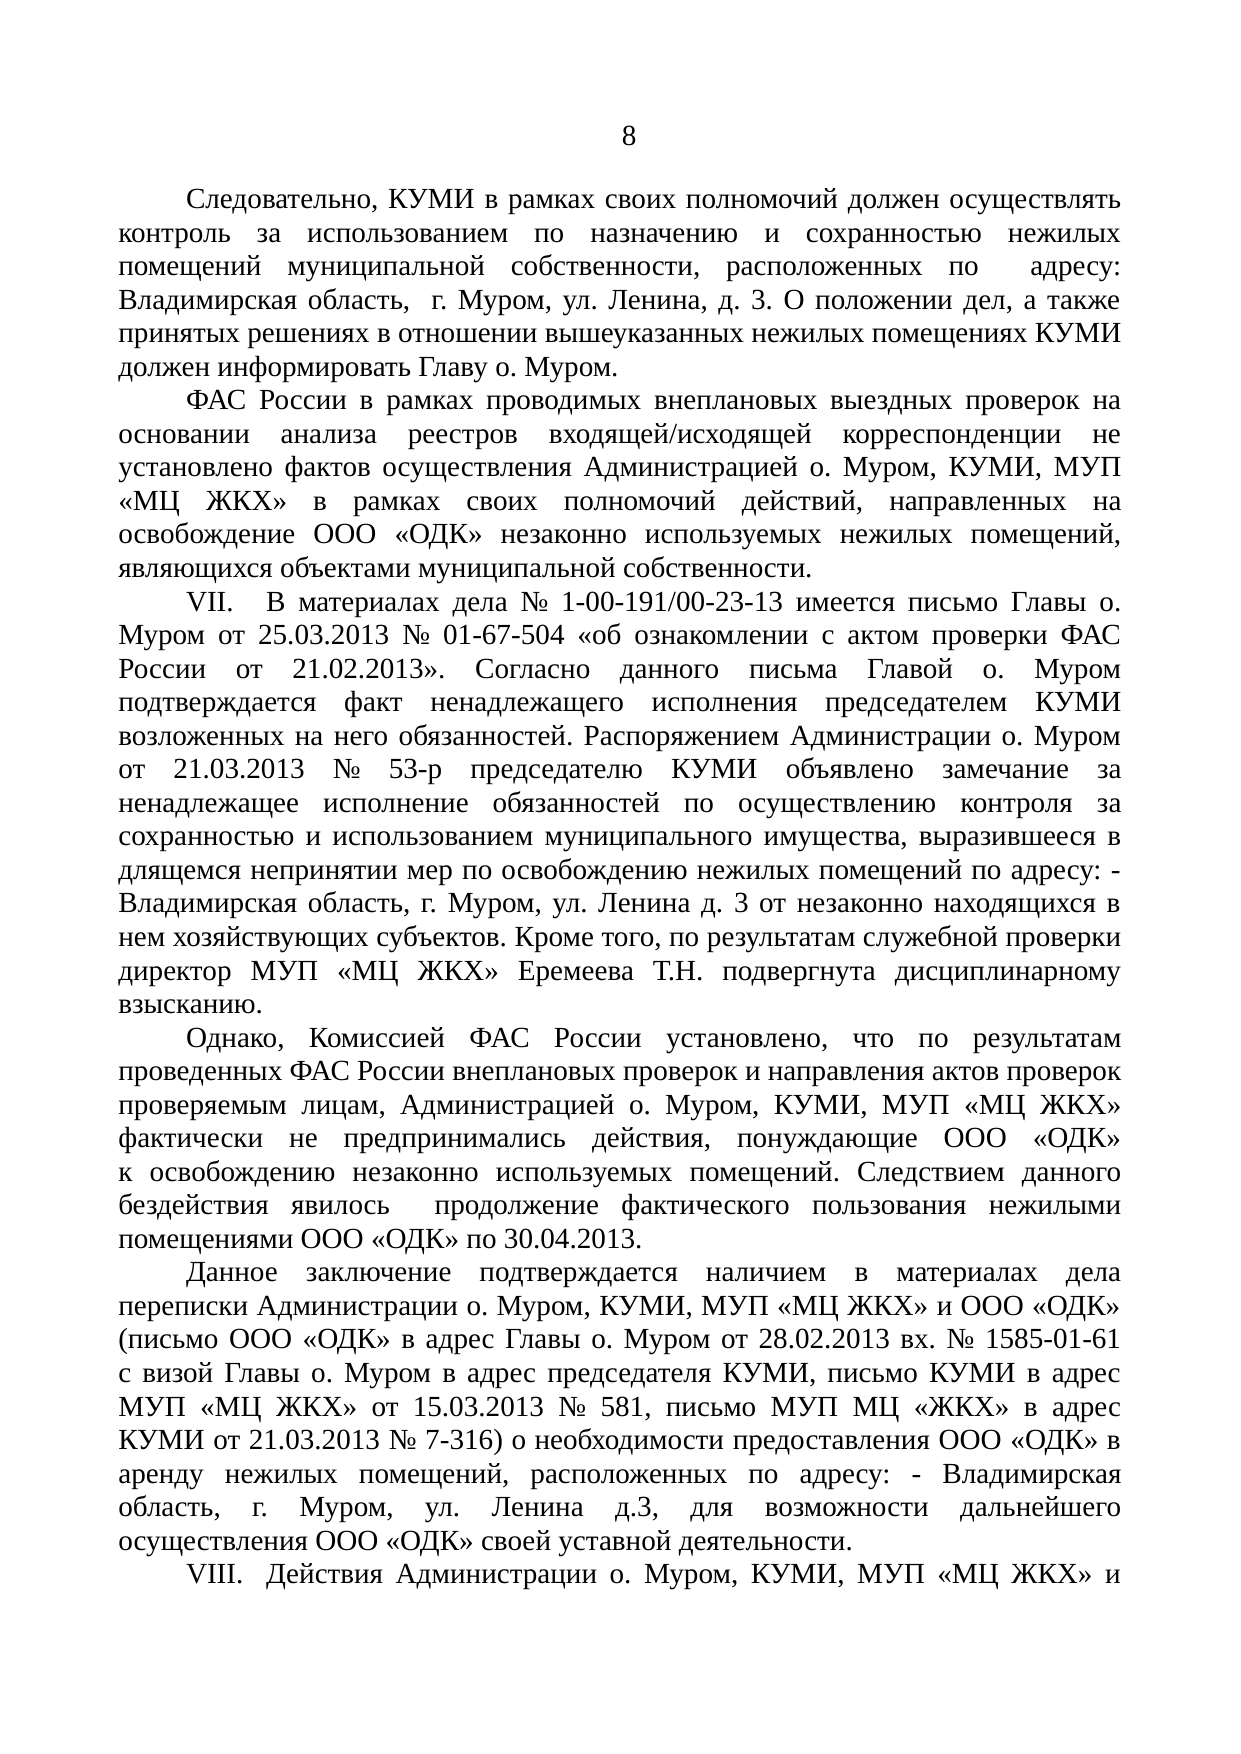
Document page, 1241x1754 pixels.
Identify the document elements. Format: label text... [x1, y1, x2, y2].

text Данное заключение подтверждается наличием в материалах дела переписки Администрации о. Муром, КУМИ, МУП «МЦ ЖКХ» и ООО «ОДК» (письмо ООО «ОДК» в адрес Главы о. Муром от 28.02.2013 вх. № 1585-01-61 с визой Главы о. Муром в адрес председателя КУМИ, письмо КУМИ в адрес МУП «МЦ ЖКХ» от 15.03.2013 № 581, письмо МУП МЦ «ЖКХ» в адрес КУМИ от 21.03.2013 № 7-316) о необходимости предоставления ООО «ОДК» в аренду нежилых помещений, расположенных по адресу: - Владимирская область, г. Муром, ул. Ленина д.3, для возможности дальнейшего осуществления ООО «ОДК» своей уставной деятельности. [118, 1254, 1122, 1556]
text Следовательно, КУМИ в рамках своих полномочий должен осуществлять контроль за использованием по назначению и сохранностью нежилых помещений муниципальной собственности, расположенных по адресу: Владимирская область, г. Муром, ул. Ленина, д. 3. О положении дел, а также принятых решениях в отношении вышеуказанных нежилых помещениях КУМИ должен информировать Главу о. Муром. [118, 181, 1122, 382]
text ФАС России в рамках проводимых внеплановых выездных проверок на основании анализа реестров входящей/исходящей корреспонденции не установлено фактов осуществления Администрацией о. Муром, КУМИ, МУП «МЦ ЖКХ» в рамках своих полномочий действий, направленных на освобождение ООО «ОДК» незаконно используемых нежилых помещений, являющихся объектами муниципальной собственности. [118, 382, 1122, 584]
text Однако, Комиссией ФАС России установлено, что по результатам проведенных ФАС России внеплановых проверок и направления актов проверок проверяемым лицам, Администрацией о. Муром, КУМИ, МУП «МЦ ЖКХ» фактически не предпринимались действия, понуждающие ООО «ОДК» к освобождению незаконно используемых помещений. Следствием данного бездействия явилось продолжение фактического пользования нежилыми помещениями ООО «ОДК» по 30.04.2013. [118, 1020, 1122, 1254]
list Действия Администрации о. Муром, КУМИ, МУП «МЦ ЖКХ» и [118, 1556, 1122, 1590]
list В материалах дела № 1-00-191/00-23-13 имеется письмо Главы о. Муром от 25.03.2013 № 01-67-504 «об ознакомлении с актом проверки ФАС России от 21.02.2013». Согласно данного письма Главой о. Муром подтверждается факт ненадлежащего исполнения председателем КУМИ возложенных на него обязанностей. Распоряжением Администрации о. Муром от 21.03.2013 № 53-р председателю КУМИ объявлено замечание за ненадлежащее исполнение обязанностей по осуществлению контроля за сохранностью и использованием муниципального имущества, выразившееся в длящемся непринятии мер по освобождению нежилых помещений по адресу: - Владимирская область, г. Муром, ул. Ленина д. 3 от незаконно находящихся в нем хозяйствующих субъектов. Кроме того, по результатам служебной проверки директор МУП «МЦ ЖКХ» Еремеева Т.Н. подвергнута дисциплинарному взысканию. [118, 584, 1122, 1020]
